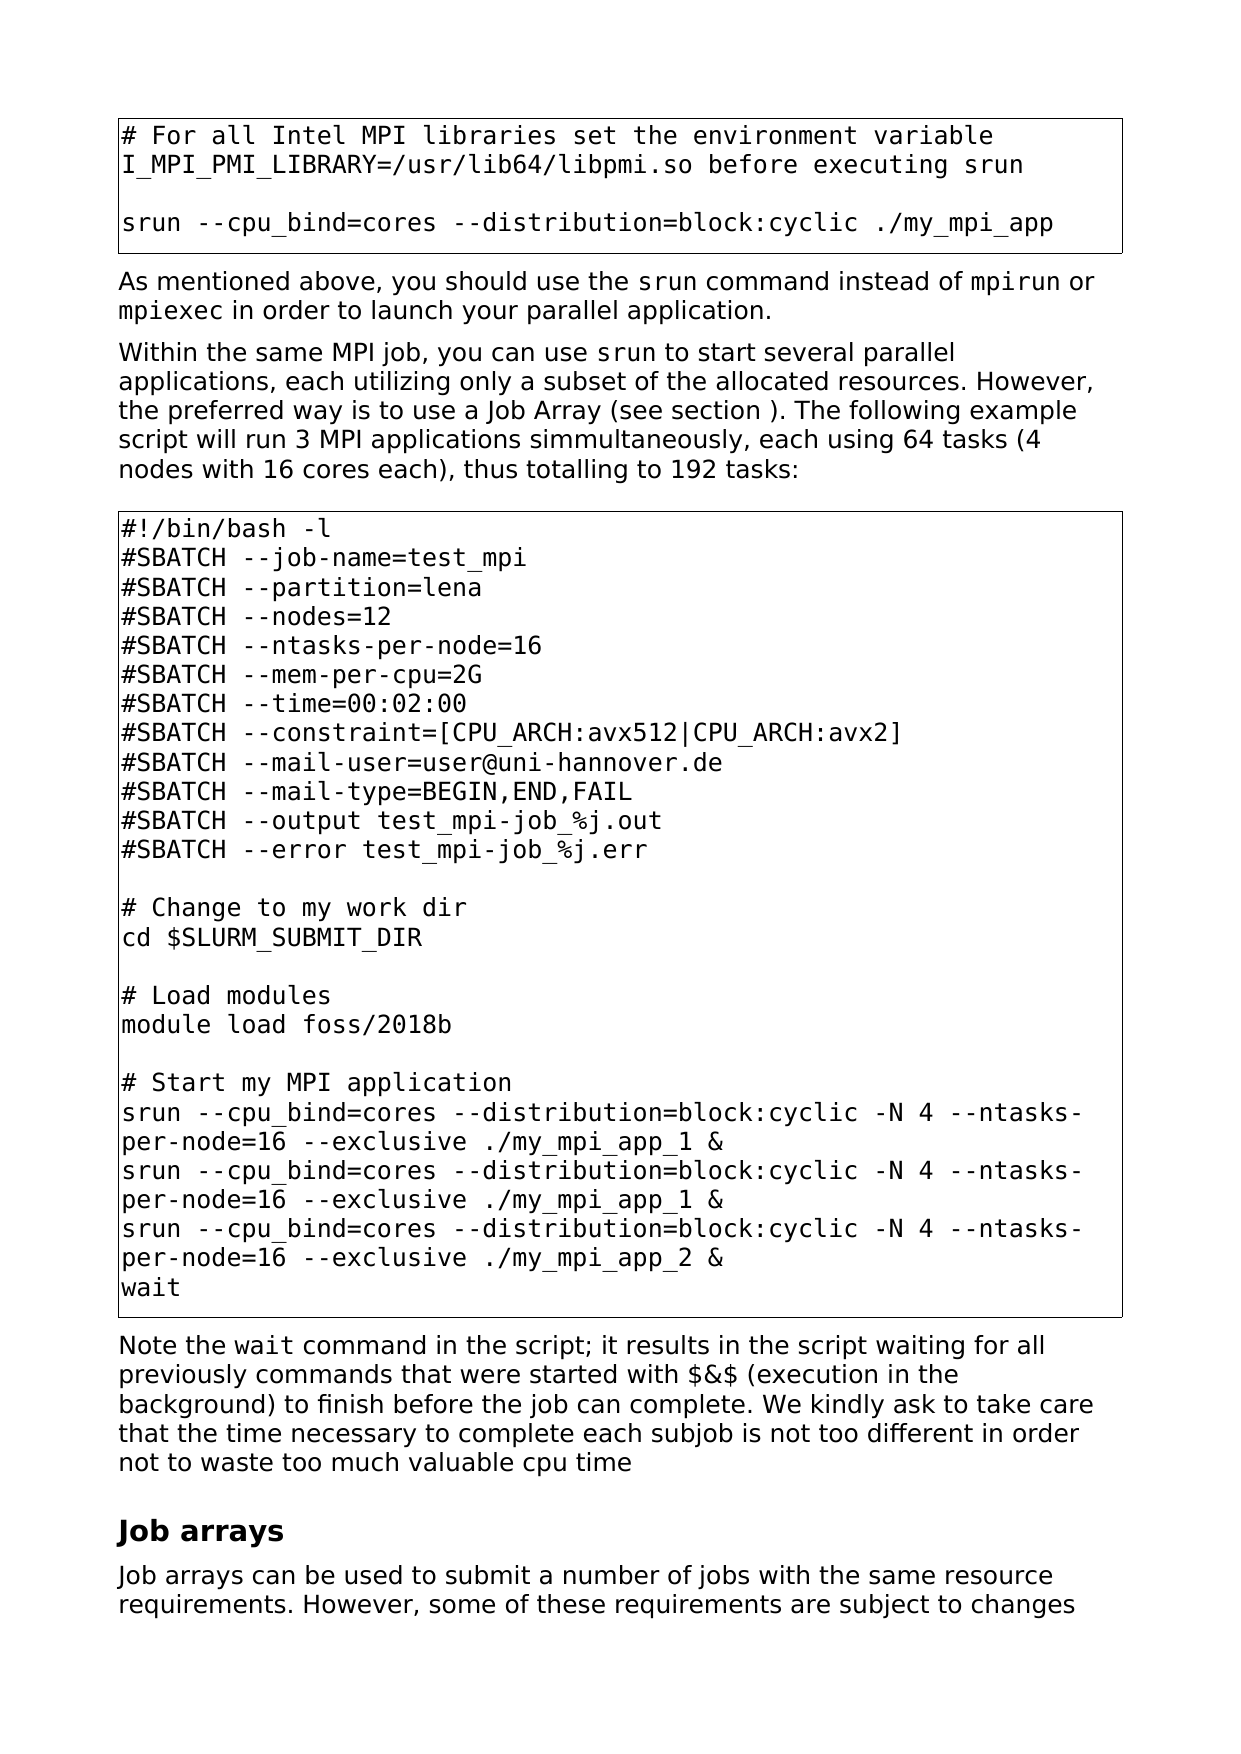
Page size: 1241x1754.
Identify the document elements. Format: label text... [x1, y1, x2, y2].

table_header # For all Intel MPI libraries set the environment variable I_MPI_PMI_LIBRARY=/usr/lib64/libpmi.so before executing srun srun --cpu_bind=cores --distribution=block:cyclic ./my_mpi_app [119, 119, 1122, 252]
text As mentioned above, you should use the srun command instead of mpirun or mpiexec in order to launch your parallel application. [118, 267, 1122, 326]
subtitle Job arrays [118, 1515, 1122, 1549]
text Within the same MPI job, you can use srun to start several parallel applications, each utilizing only a subset of the allocated resources. However, the preferred way is to use a Job Array (see section ). The following example script will run 3 MPI applications simmultaneously, each using 64 tasks (4 nodes with 16 cores each), thus totalling to 192 tasks: [118, 338, 1122, 484]
text Job arrays can be used to submit a number of jobs with the same resource requirements. However, some of these requirements are subject to changes [118, 1561, 1122, 1619]
text Note the wait command in the script; it results in the script waiting for all previously commands that were started with $&$ (execution in the background) to finish before the job can complete. We kindly ask to take care that the time necessary to complete each subjob is not too different in order not to waste too much valuable cpu time [118, 1331, 1122, 1477]
table_header #!/bin/bash -l #SBATCH --job-name=test_mpi #SBATCH --partition=lena #SBATCH --nodes=12 #SBATCH --ntasks-per-node=16 #SBATCH --mem-per-cpu=2G #SBATCH --time=00:02:00 #SBATCH --constraint=[CPU_ARCH:avx512|CPU_ARCH:avx2] #SBATCH --mail-user=user@uni-hannover.de #SBATCH --mail-type=BEGIN,END,FAIL #SBATCH --output test_mpi-job_%j.out #SBATCH --error test_mpi-job_%j.err # Change to my work dir cd $SLURM_SUBMIT_DIR # Load modules module load foss/2018b # Start my MPI application srun --cpu_bind=cores --distribution=block:cyclic -N 4 --ntasks-per-node=16 --exclusive ./my_mpi_app_1 & srun --cpu_bind=cores --distribution=block:cyclic -N 4 --ntasks-per-node=16 --exclusive ./my_mpi_app_1 & srun --cpu_bind=cores --distribution=block:cyclic -N 4 --ntasks-per-node=16 --exclusive ./my_mpi_app_2 & wait [119, 512, 1122, 1317]
